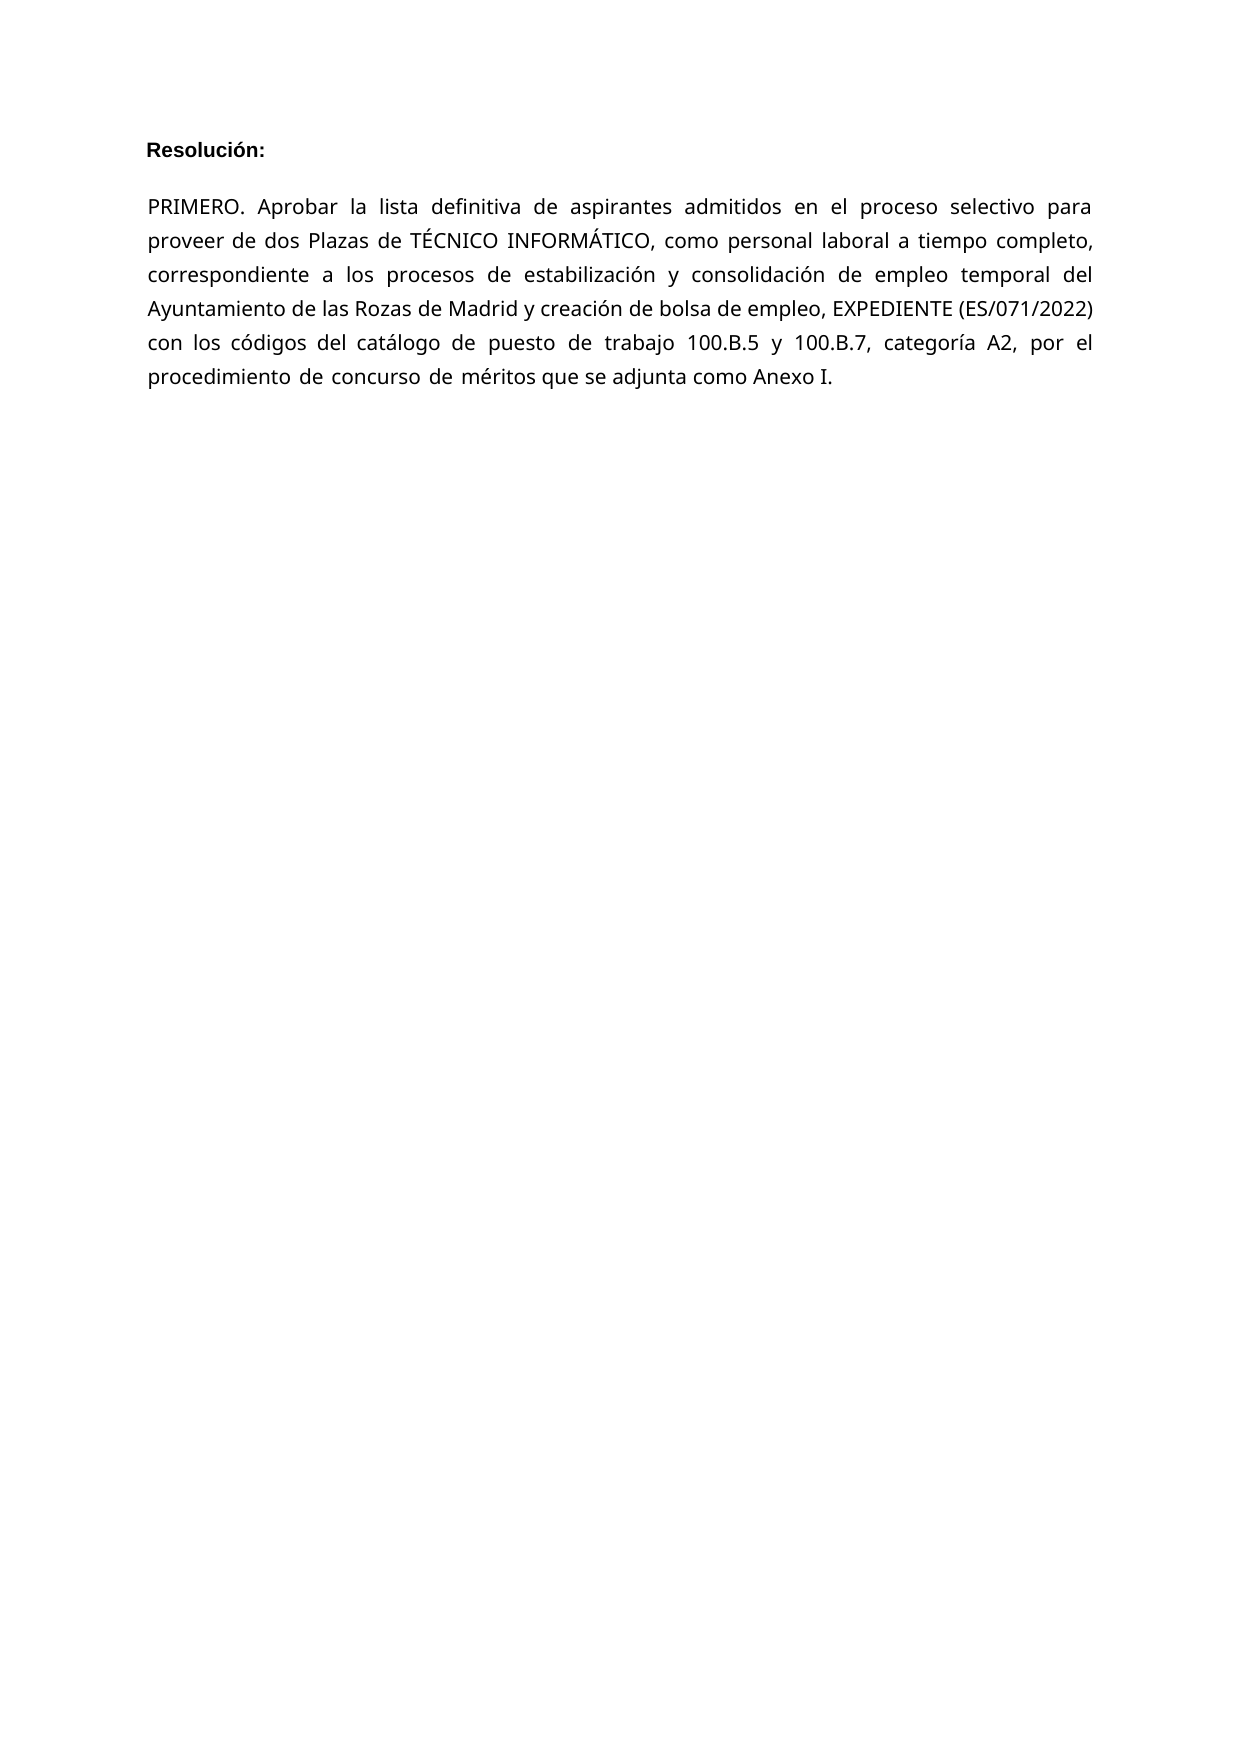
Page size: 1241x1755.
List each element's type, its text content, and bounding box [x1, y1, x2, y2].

text PRIMERO. Aprobar la lista definitiva de aspirantes admitidos en el proceso selectivo para proveer de dos Plazas de TÉCNICO INFORMÁTICO, como personal laboral a tiempo completo, correspondiente a los procesos de estabilización y consolidación de empleo temporal del Ayuntamiento de las Rozas de Madrid y creación de bolsa de empleo, EXPEDIENTE (ES/071/2022) con los códigos del catálogo de puesto de trabajo 100.B.5 y 100.B.7, categoría A2, por el procedimiento de concurso de méritos que se adjunta como Anexo I. [147, 192, 1094, 391]
subtitle Resolución: [146, 137, 1107, 161]
